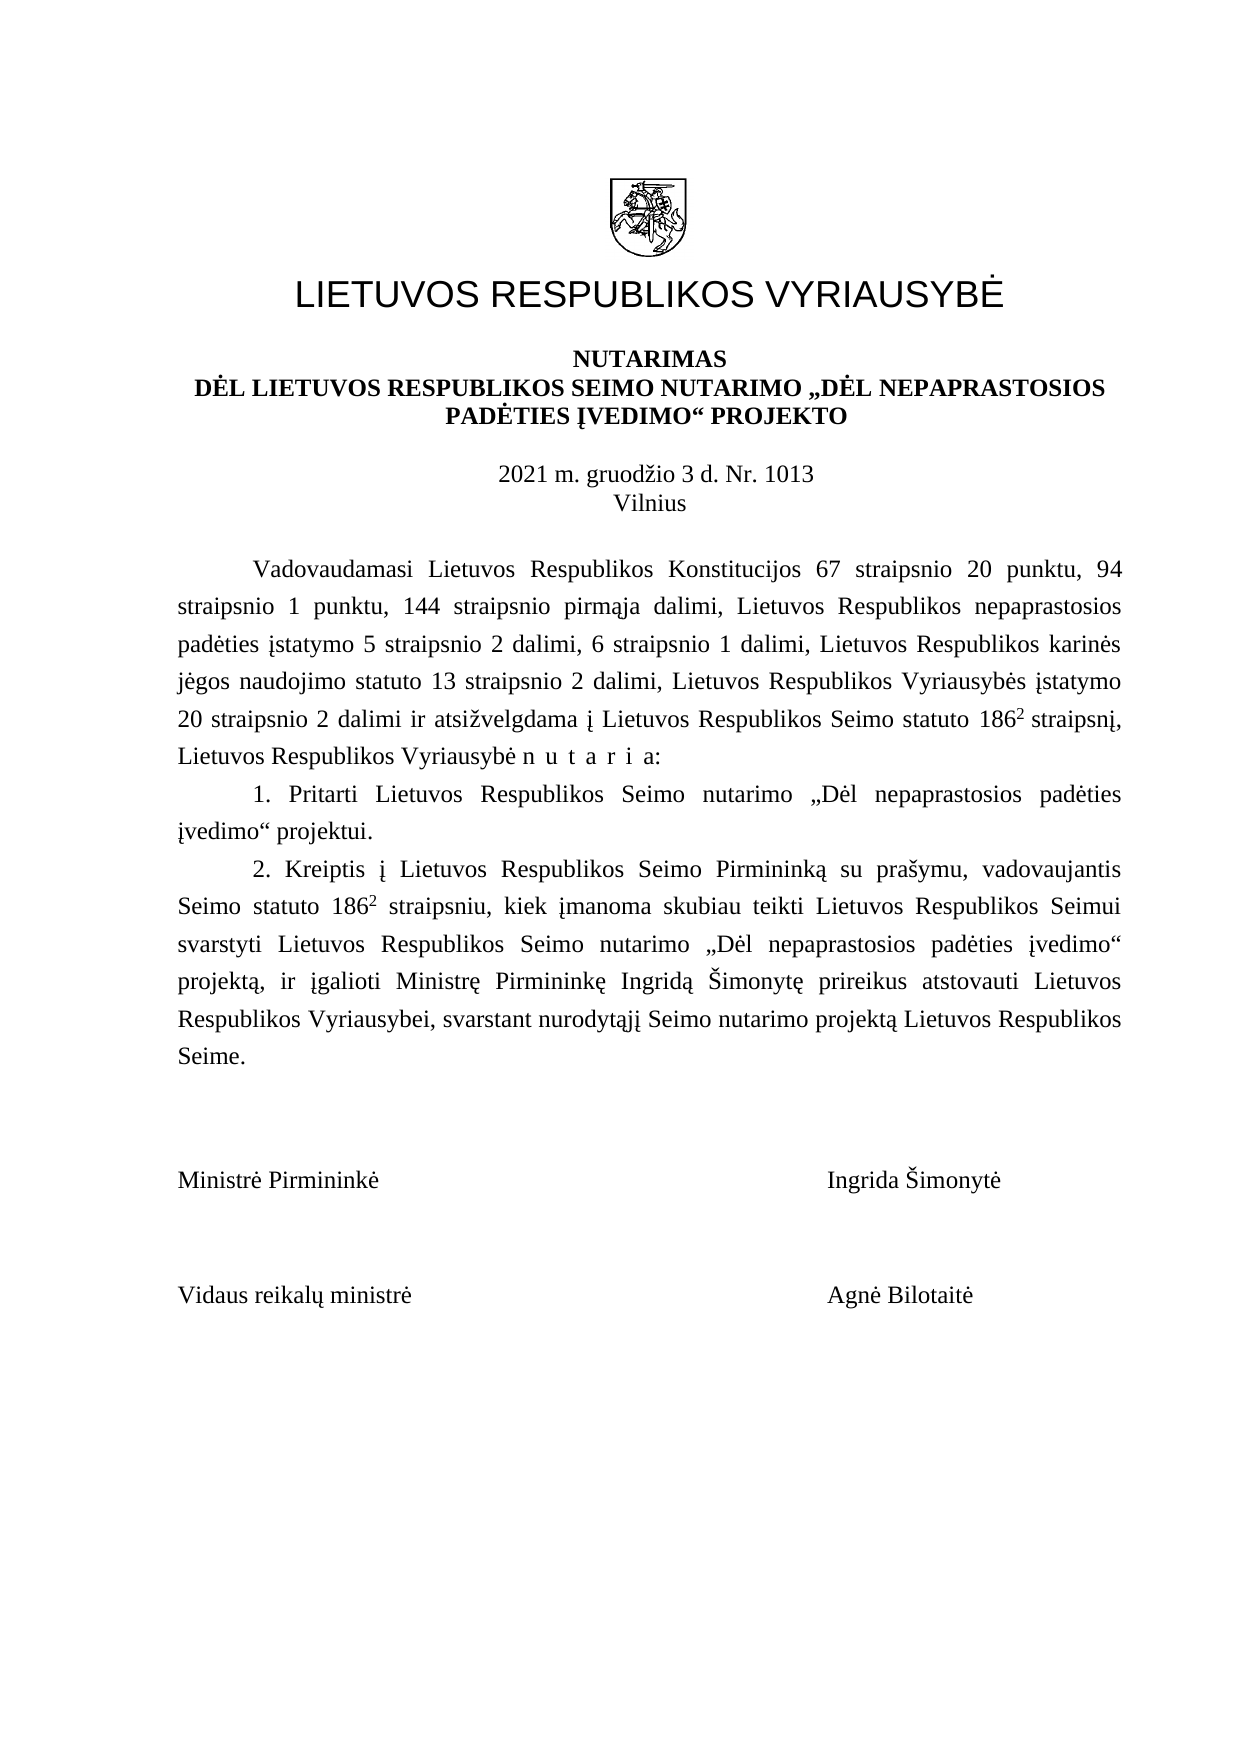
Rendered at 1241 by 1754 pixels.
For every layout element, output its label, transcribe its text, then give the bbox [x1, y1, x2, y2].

text 1. Pritarti Lietuvos Respublikos Seimo nutarimo „Dėl nepaprastosios padėties įvedimo“ projektui. [177, 770, 1122, 845]
text Vilnius [177, 488, 1122, 516]
text 2021 m. gruodžio 3 d. Nr. 1013 [177, 459, 1122, 488]
text 2. Kreiptis į Lietuvos Respublikos Seimo Pirmininką su prašymu, vadovaujantis Seimo statuto 1862 straipsniu, kiek įmanoma skubiau teikti Lietuvos Respublikos Seimui svarstyti Lietuvos Respublikos Seimo nutarimo „Dėl nepaprastosios padėties įvedimo“ projektą, ir įgalioti Ministrę Pirmininkę Ingridą Šimonytę prireikus atstovauti Lietuvos Respublikos Vyriausybei, svarstant nurodytąjį Seimo nutarimo projektą Lietuvos Respublikos Seime. [177, 845, 1122, 1070]
text Vadovaudamasi Lietuvos Respublikos Konstitucijos 67 straipsnio 20 punktu, 94 straipsnio 1 punktu, 144 straipsnio pirmąja dalimi, Lietuvos Respublikos nepaprastosios padėties įstatymo 5 straipsnio 2 dalimi, 6 straipsnio 1 dalimi, Lietuvos Respublikos karinės jėgos naudojimo statuto 13 straipsnio 2 dalimi, Lietuvos Respublikos Vyriausybės įstatymo 20 straipsnio 2 dalimi ir atsižvelgdama į Lietuvos Respublikos Seimo statuto 1862 straipsnį, Lietuvos Respublikos Vyriausybė nutaria: [177, 545, 1122, 770]
text Vidaus reikalų ministrė Agnė Bilotaitė [177, 1280, 1122, 1309]
text DĖL LIETUVOS RESPUBLIKOS SEIMO NUTARIMO „DĖL nepaprastosios padėties įvedimo“ PROJEKTO [177, 373, 1122, 430]
text Lietuvos Respublikos Vyriausybė [177, 272, 1122, 315]
text nutarimas [177, 344, 1122, 373]
text Ministrė Pirmininkė Ingrida Šimonytė [177, 1165, 1122, 1194]
